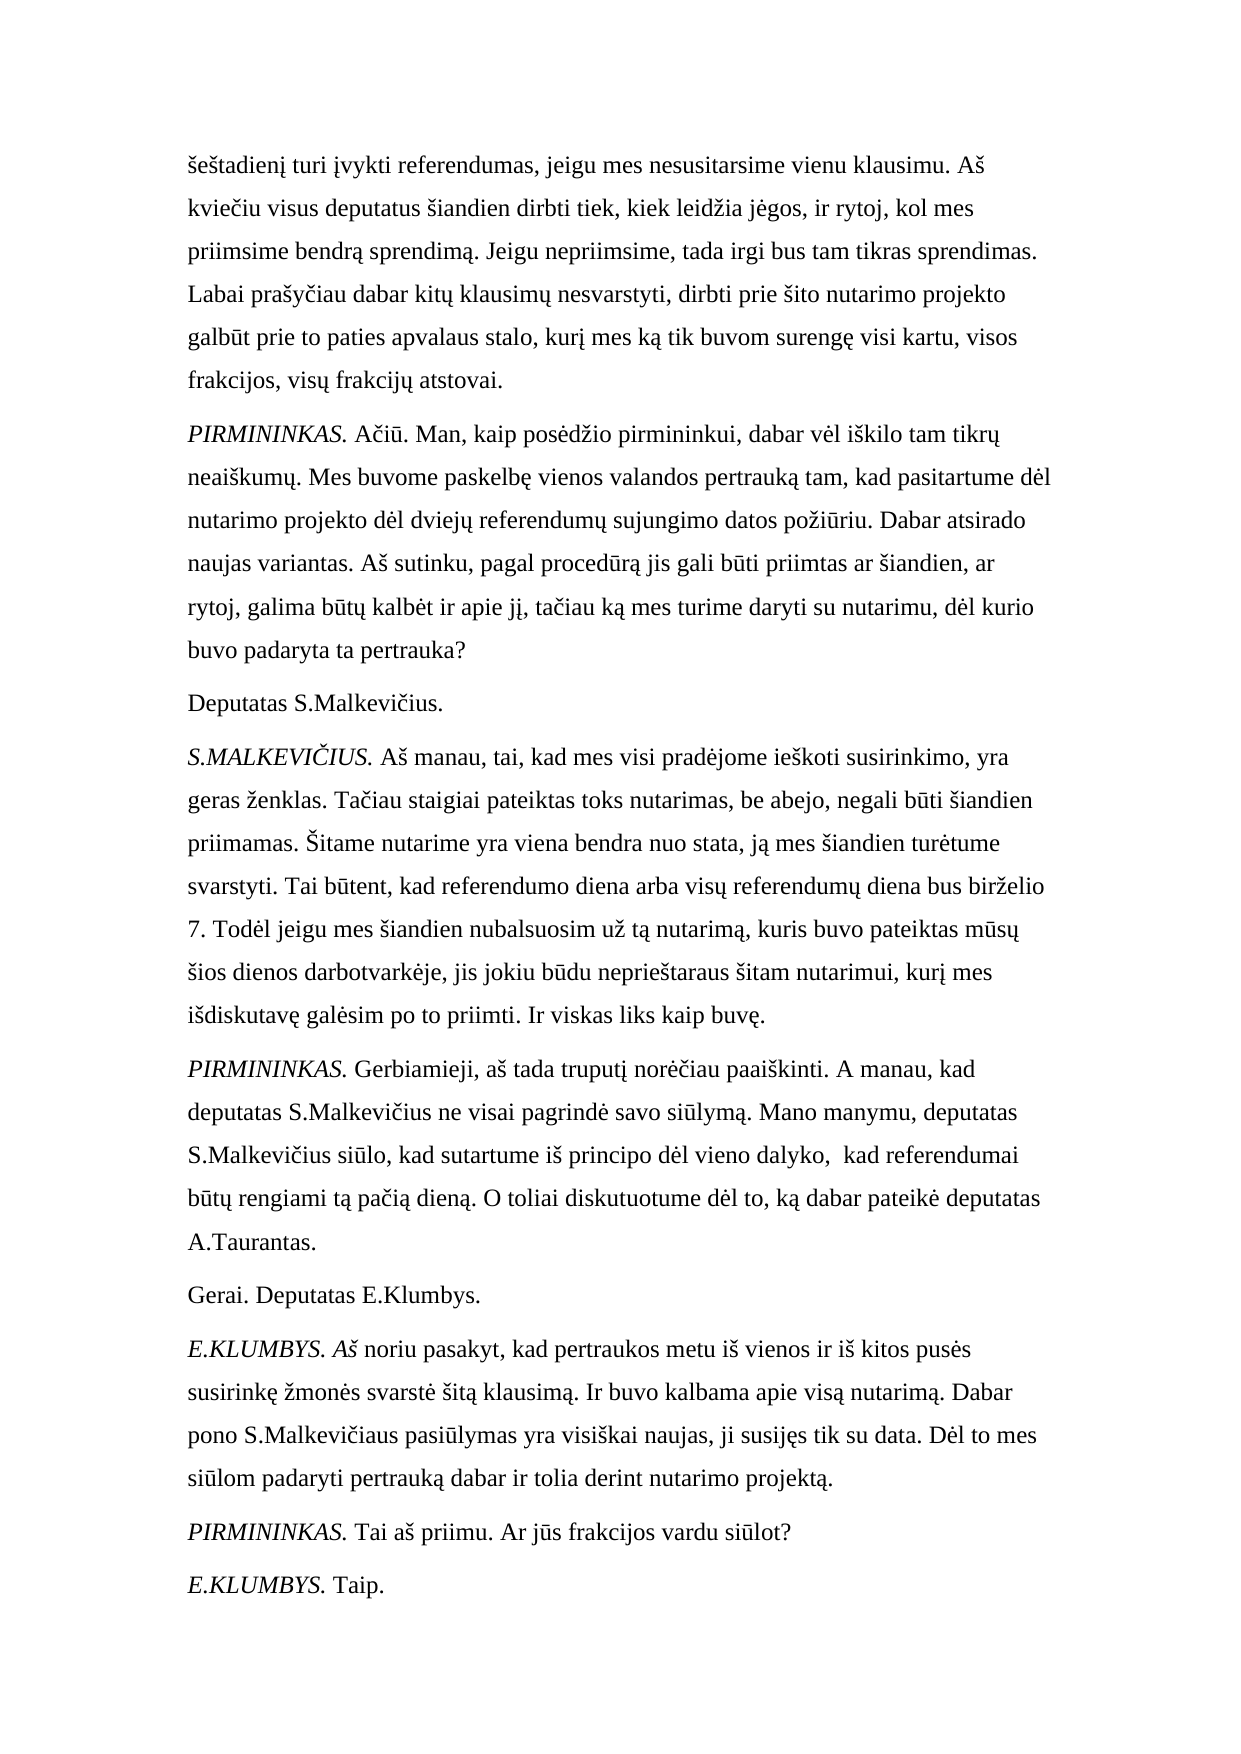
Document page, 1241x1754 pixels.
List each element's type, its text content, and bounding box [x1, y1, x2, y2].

text Deputatas S.Malkevičius. [187, 688, 1053, 717]
text Gerai. Deputatas E.Klumbys. [187, 1280, 1053, 1309]
text S.MALKEVIČIUS. Aš manau, tai, kad mes visi pradėjome ieškoti susirinkimo, yra geras ženklas. Tačiau staigiai pateiktas toks nutarimas, be abejo, negali būti šiandien priimamas. Šitame nutarime yra viena bendra nuo stata, ją mes šiandien turėtume svarstyti. Tai būtent, kad referendumo diena arba visų referendumų diena bus birželio 7. Todėl jeigu mes šiandien nubalsuosim už tą nutarimą, kuris buvo pateiktas mūsų šios dienos darbotvarkėje, jis jokiu būdu neprieštaraus šitam nutarimui, kurį mes išdiskutavę galėsim po to priimti. Ir viskas liks kaip buvę. [187, 742, 1053, 1029]
text PIRMININKAS. Tai aš priimu. Ar jūs frakcijos vardu siūlot? [187, 1517, 1053, 1545]
text E.KLUMBYS. Taip. [187, 1570, 1053, 1599]
text E.KLUMBYS. Aš noriu pasakyt, kad pertraukos metu iš vienos ir iš kitos pusės susirinkę žmonės svarstė šitą klausimą. Ir buvo kalbama apie visą nutarimą. Dabar pono S.Malkevičiaus pasiūlymas yra visiškai naujas, ji susijęs tik su data. Dėl to mes siūlom padaryti pertrauką dabar ir tolia derint nutarimo projektą. [187, 1334, 1053, 1492]
text PIRMININKAS. Gerbiamieji, aš tada truputį norėčiau paaiškinti. A manau, kad deputatas S.Malkevičius ne visai pagrindė savo siūlymą. Mano manymu, deputatas S.Malkevičius siūlo, kad sutartume iš principo dėl vieno dalyko, kad referendumai būtų rengiami tą pačią dieną. O toliai diskutuotume dėl to, ką dabar pateikė deputatas A.Taurantas. [187, 1054, 1053, 1255]
text PIRMININKAS. Ačiū. Man, kaip posėdžio pirmininkui, dabar vėl iškilo tam tikrų neaiškumų. Mes buvome paskelbę vienos valandos pertrauką tam, kad pasitartume dėl nutarimo projekto dėl dviejų referendumų sujungimo datos požiūriu. Dabar atsirado naujas variantas. Aš sutinku, pagal procedūrą jis gali būti priimtas ar šiandien, ar rytoj, galima būtų kalbėt ir apie jį, tačiau ką mes turime daryti su nutarimu, dėl kurio buvo padaryta ta pertrauka? [187, 419, 1053, 663]
text šeštadienį turi įvykti referendumas, jeigu mes nesusitarsime vienu klausimu. Aš kviečiu visus deputatus šiandien dirbti tiek, kiek leidžia jėgos, ir rytoj, kol mes priimsime bendrą sprendimą. Jeigu nepriimsime, tada irgi bus tam tikras sprendimas. Labai prašyčiau dabar kitų klausimų nesvarstyti, dirbti prie šito nutarimo projekto galbūt prie to paties apvalaus stalo, kurį mes ką tik buvom surengę visi kartu, visos frakcijos, visų frakcijų atstovai. [187, 150, 1053, 394]
